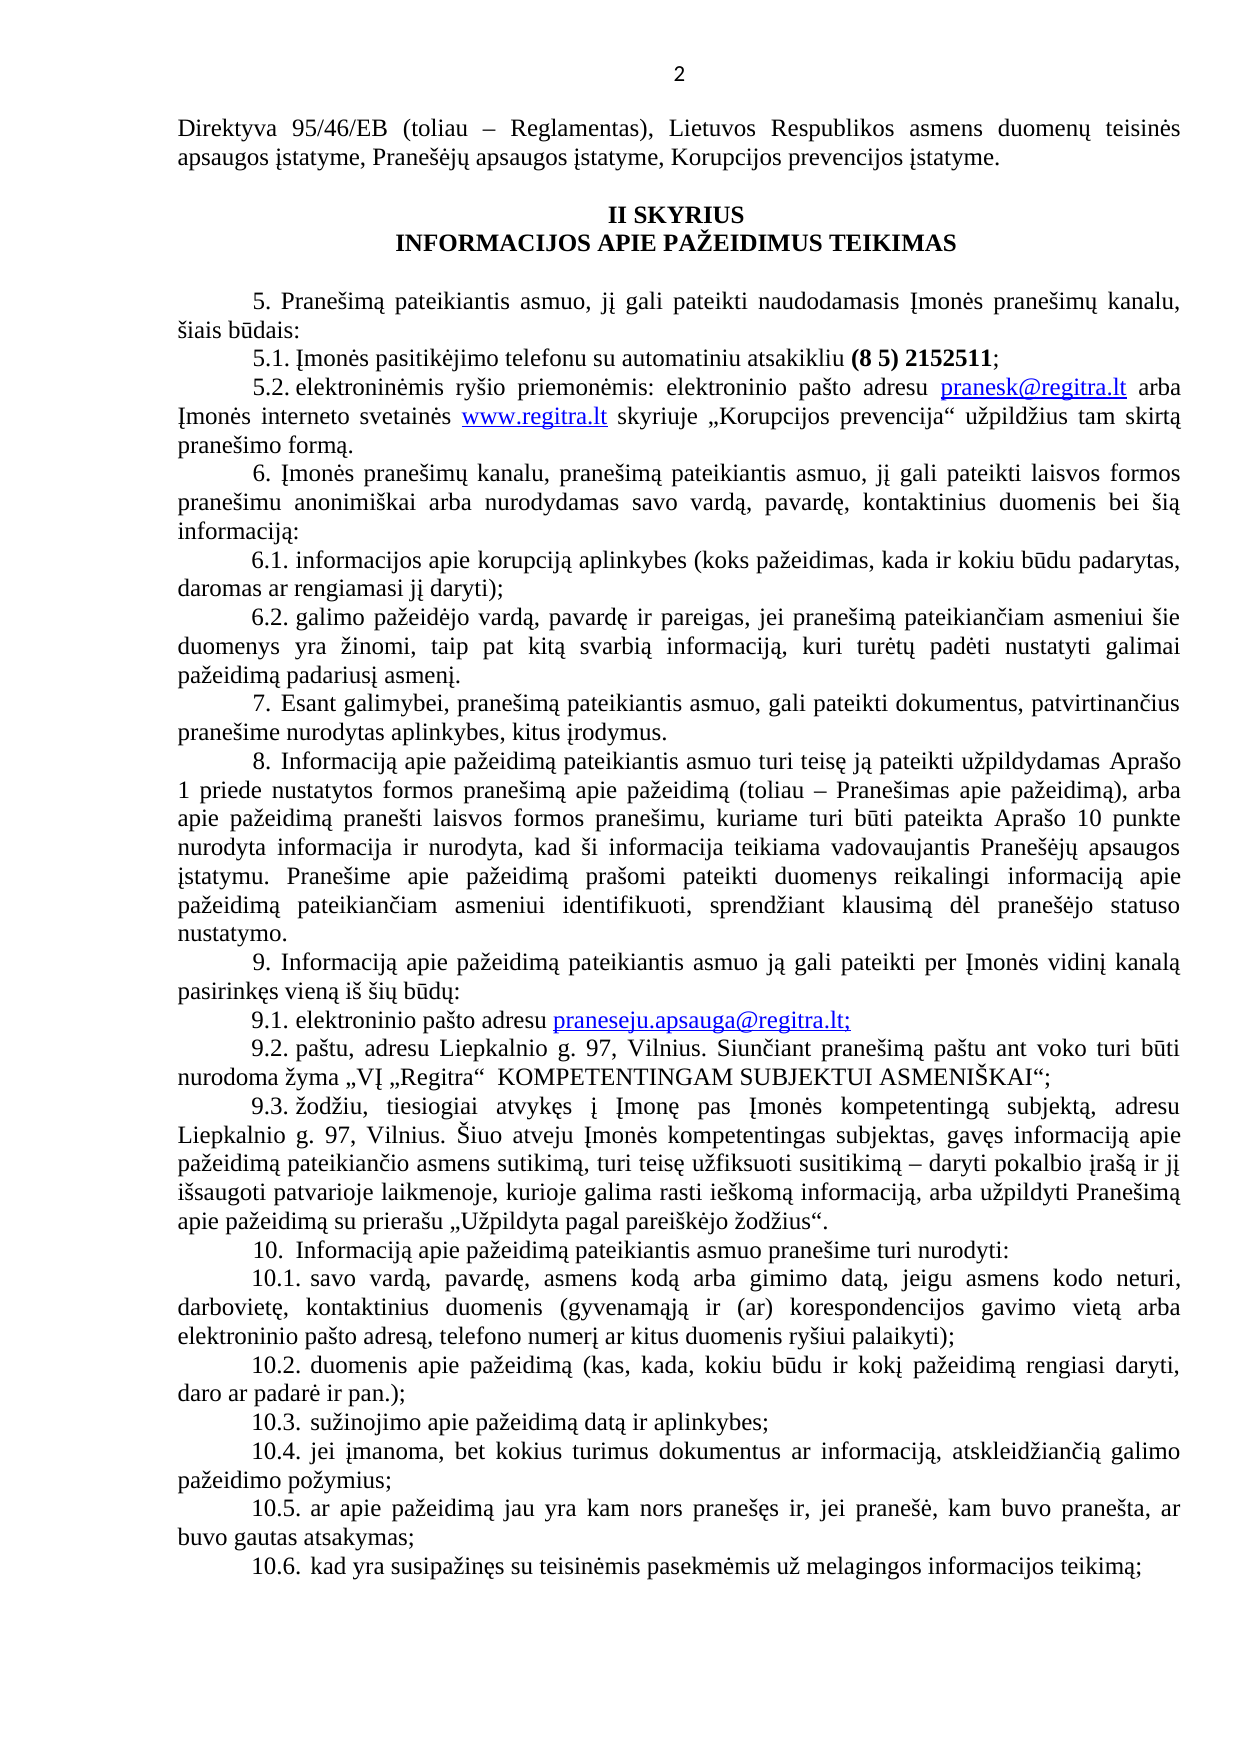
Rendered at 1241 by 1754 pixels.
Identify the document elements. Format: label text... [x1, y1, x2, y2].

text 5.2. elektroninėmis ryšio priemonėmis: elektroninio pašto adresu pranesk@regitra.lt arba Įmonės interneto svetainės www.regitra.lt skyriuje „Korupcijos prevencija“ užpildžius tam skirtą pranešimo formą. [177, 372, 1181, 458]
text 10.4. jei įmanoma, bet kokius turimus dokumentus ar informaciją, atskleidžiančią galimo pažeidimo požymius; [177, 1436, 1181, 1493]
text 5.1. Įmonės pasitikėjimo telefonu su automatiniu atsakikliu (8 5) 2152511; [177, 343, 1181, 372]
text 7. Esant galimybei, pranešimą pateikiantis asmuo, gali pateikti dokumentus, patvirtinančius pranešime nurodytas aplinkybes, kitus įrodymus. [177, 688, 1181, 746]
text 10.5. ar apie pažeidimą jau yra kam nors pranešęs ir, jei pranešė, kam buvo pranešta, ar buvo gautas atsakymas; [177, 1493, 1181, 1551]
text Informacijos apie pažeidimus teikimas [177, 228, 1181, 257]
text II skyrius [177, 200, 1181, 228]
text 10. Informaciją apie pažeidimą pateikiantis asmuo pranešime turi nurodyti: [177, 1235, 1181, 1263]
text Direktyva 95/46/EB (toliau – Reglamentas), Lietuvos Respublikos asmens duomenų teisinės apsaugos įstatyme, Pranešėjų apsaugos įstatyme, Korupcijos prevencijos įstatyme. [177, 113, 1181, 171]
text 5. Pranešimą pateikiantis asmuo, jį gali pateikti naudodamasis Įmonės pranešimų kanalu, šiais būdais: [177, 286, 1181, 343]
text 9.3. žodžiu, tiesiogiai atvykęs į Įmonę pas Įmonės kompetentingą subjektą, adresu Liepkalnio g. 97, Vilnius. Šiuo atveju Įmonės kompetentingas subjektas, gavęs informaciją apie pažeidimą pateikiančio asmens sutikimą, turi teisę užfiksuoti susitikimą – daryti pokalbio įrašą ir jį išsaugoti patvarioje laikmenoje, kurioje galima rasti ieškomą informaciją, arba užpildyti Pranešimą apie pažeidimą su prierašu „Užpildyta pagal pareiškėjo žodžius“. [177, 1091, 1181, 1235]
text 9.2. paštu, adresu Liepkalnio g. 97, Vilnius. Siunčiant pranešimą paštu ant voko turi būti nurodoma žyma „VĮ „Regitra“ KOMPETENTINGAM SUBJEKTUI ASMENIŠKAI“; [177, 1033, 1181, 1091]
text 10.2. duomenis apie pažeidimą (kas, kada, kokiu būdu ir kokį pažeidimą rengiasi daryti, daro ar padarė ir pan.); [177, 1350, 1181, 1407]
text 10.1. savo vardą, pavardę, asmens kodą arba gimimo datą, jeigu asmens kodo neturi, darbovietę, kontaktinius duomenis (gyvenamąją ir (ar) korespondencijos gavimo vietą arba elektroninio pašto adresą, telefono numerį ar kitus duomenis ryšiui palaikyti); [177, 1263, 1181, 1350]
text 10.6. kad yra susipažinęs su teisinėmis pasekmėmis už melagingos informacijos teikimą; [177, 1551, 1181, 1580]
text 6. Įmonės pranešimų kanalu, pranešimą pateikiantis asmuo, jį gali pateikti laisvos formos pranešimu anonimiškai arba nurodydamas savo vardą, pavardę, kontaktinius duomenis bei šią informaciją: [177, 458, 1181, 545]
text 8. Informaciją apie pažeidimą pateikiantis asmuo turi teisę ją pateikti užpildydamas Aprašo 1 priede nustatytos formos pranešimą apie pažeidimą (toliau – Pranešimas apie pažeidimą), arba apie pažeidimą pranešti laisvos formos pranešimu, kuriame turi būti pateikta Aprašo 10 punkte nurodyta informacija ir nurodyta, kad ši informacija teikiama vadovaujantis Pranešėjų apsaugos įstatymu. Pranešime apie pažeidimą prašomi pateikti duomenys reikalingi informaciją apie pažeidimą pateikiančiam asmeniui identifikuoti, sprendžiant klausimą dėl pranešėjo statuso nustatymo. [177, 746, 1181, 947]
text 9.1. elektroninio pašto adresu praneseju.apsauga@regitra.lt; [177, 1005, 1181, 1033]
text 10.3. sužinojimo apie pažeidimą datą ir aplinkybes; [177, 1407, 1181, 1436]
text 6.1. informacijos apie korupciją aplinkybes (koks pažeidimas, kada ir kokiu būdu padarytas, daromas ar rengiamasi jį daryti); [177, 545, 1181, 602]
text 9. Informaciją apie pažeidimą pateikiantis asmuo ją gali pateikti per Įmonės vidinį kanalą pasirinkęs vieną iš šių būdų: [177, 947, 1181, 1005]
text 6.2. galimo pažeidėjo vardą, pavardę ir pareigas, jei pranešimą pateikiančiam asmeniui šie duomenys yra žinomi, taip pat kitą svarbią informaciją, kuri turėtų padėti nustatyti galimai pažeidimą padariusį asmenį. [177, 602, 1181, 688]
